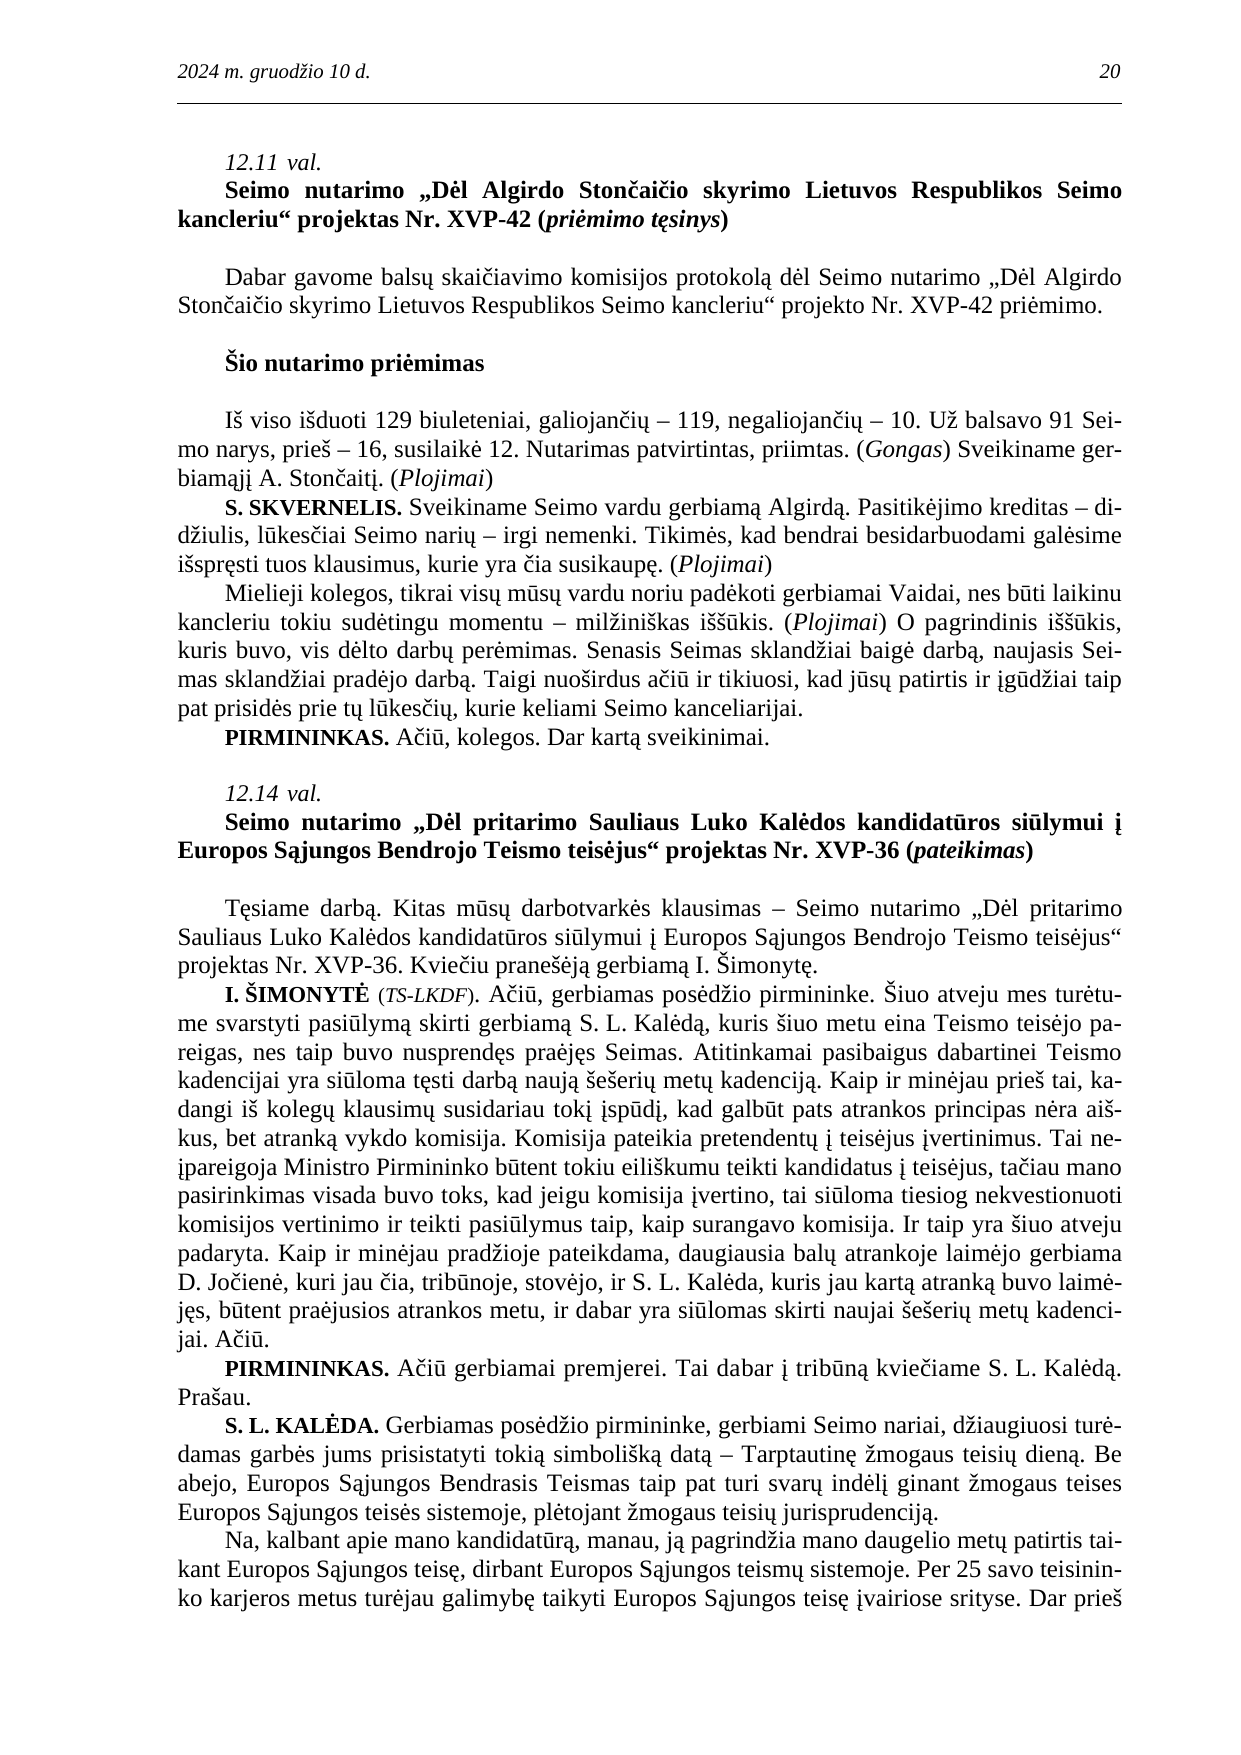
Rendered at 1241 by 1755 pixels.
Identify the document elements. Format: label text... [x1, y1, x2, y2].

text 12.14 val. [224, 779, 1122, 807]
text Iš vi­so iš­duo­ti 129 biu­le­te­niai, ga­lio­jan­čių – 119, ne­ga­lio­jan­čių – 10. Už bal­sa­vo 91 Sei­mo na­rys, prieš – 16, su­si­lai­kė 12. Nu­ta­ri­mas pa­tvir­tin­tas, pri­im­tas. (Gon­gas) Svei­ki­na­me ger­bia­mą­jį A. Ston­čai­tį. (Plo­ji­mai) [177, 405, 1122, 492]
text S. SKVERNELIS. Svei­ki­na­me Sei­mo var­du ger­bia­mą Al­gir­dą. Pa­si­ti­kė­ji­mo kre­di­tas – di­džiu­lis, lū­kes­čiai Sei­mo na­rių – ir­gi ne­men­ki. Ti­ki­mės, kad ben­drai be­si­dar­buo­da­mi ga­lė­si­me iš­spręs­ti tuos klau­si­mus, ku­rie yra čia su­si­kau­pę. (Plo­ji­mai) [177, 492, 1122, 578]
text S. L. KALĖDA. Ger­bia­mas po­sė­džio pir­mi­nin­ke, ger­bia­mi Sei­mo na­riai, džiau­giuo­si tu­rė­da­mas gar­bės jums pri­sis­ta­ty­ti to­kią sim­bo­liš­ką da­tą – Tarp­tau­ti­nę žmo­gaus tei­sių die­ną. Be abe­jo, Eu­ro­pos Są­jun­gos Ben­dra­sis Teis­mas taip pat tu­ri sva­rų in­dė­lį gi­nant žmo­gaus tei­ses Eu­ro­pos Są­jun­gos tei­sės sis­te­mo­je, plė­to­jant žmo­gaus tei­sių ju­ris­prudenciją. [177, 1410, 1122, 1525]
text Sei­mo nu­ta­ri­mo „Dėl Al­gir­do Ston­čai­čio sky­ri­mo Lie­tu­vos Res­pub­li­kos Sei­mo kancle­riu“ pro­jek­tas Nr. XVP-42 (pri­ėmi­mo tę­si­nys) [177, 175, 1122, 233]
text Da­bar ga­vo­me bal­sų skai­čia­vi­mo ko­mi­si­jos pro­to­ko­lą dėl Sei­mo nu­ta­ri­mo „Dėl Al­gir­do Ston­čai­čio sky­ri­mo Lie­tu­vos Res­pub­li­kos Sei­mo kanc­le­riu“ pro­jek­to Nr. XVP-42 pri­ėmi­mo. [177, 262, 1122, 319]
text 12.11 val. [224, 148, 1122, 175]
text PIRMININKAS. Ačiū ger­bia­mai prem­je­rei. Tai da­bar į tri­bū­ną kvie­čia­me S. L. Ka­lė­dą. Pra­šau. [177, 1353, 1122, 1410]
text Sei­mo nu­ta­ri­mo „Dėl pri­ta­ri­mo Sau­liaus Lu­ko Ka­lė­dos kan­di­da­tū­ros siū­ly­mui į Euro­pos Są­jun­gos Ben­dro­jo Teis­mo tei­sė­jus“ pro­jek­tas Nr. XVP-36 (pa­tei­ki­mas) [177, 807, 1122, 864]
text Tę­sia­me dar­bą. Ki­tas mū­sų dar­bo­tvarkės klau­si­mas – Sei­mo nu­ta­ri­mo „Dėl pri­ta­ri­mo Sau­liaus Lu­ko Ka­lė­dos kan­di­da­tū­ros siū­ly­mui į Eu­ro­pos Są­jun­gos Ben­dro­jo Teis­mo tei­sė­jus“ pro­jek­tas Nr. XVP-36. Kvie­čiu pra­ne­šė­ją ger­bia­mą I. Ši­mo­ny­tę. [177, 893, 1122, 979]
text Šio nu­ta­ri­mo pri­ėmi­mas [177, 348, 1122, 377]
text I. ŠIMONYTĖ (TS-LKDF). Ačiū, ger­bia­mas po­sė­džio pir­mi­nin­ke. Šiuo at­ve­ju mes tu­rė­tu­me svars­ty­ti pa­siū­ly­mą skir­ti ger­bia­mą S. L. Ka­lė­dą, ku­ris šiuo me­tu ei­na Teis­mo tei­sė­jo pa­rei­gas, nes taip bu­vo nu­spren­dęs pra­ėjęs Sei­mas. Ati­tin­ka­mai pa­si­bai­gus da­bar­ti­nei Teis­mo ka­den­ci­jai yra siū­lo­ma tęs­ti dar­bą nau­ją še­še­rių me­tų ka­den­ci­ją. Kaip ir mi­nė­jau prieš tai, ka­dan­gi iš ko­le­gų klau­si­mų su­si­da­riau to­kį įspū­dį, kad gal­būt pats at­ran­kos prin­ci­pas nė­ra aiš­kus, bet at­ran­ką vyk­do ko­mi­si­ja. Ko­mi­si­ja pa­tei­kia pre­ten­den­tų į tei­sė­jus įver­ti­ni­mus. Tai ne­įpa­rei­go­ja Mi­nist­ro Pir­mi­nin­ko bū­tent to­kiu ei­liš­ku­mu teik­ti kan­di­da­tus į tei­sė­jus, ta­čiau ma­no pa­si­rin­ki­mas vi­sa­da bu­vo toks, kad jei­gu ko­mi­si­ja įver­ti­no, tai siū­lo­ma tie­siog ne­kves­tio­nuo­ti ko­mi­si­jos ver­ti­ni­mo ir teik­ti pa­siū­ly­mus taip, kaip su­ran­ga­vo ko­mi­si­ja. Ir taip yra šiuo at­ve­ju pa­da­ry­ta. Kaip ir mi­nė­jau pra­džio­je pa­teik­da­ma, dau­giau­sia ba­lų at­ran­ko­je lai­mė­jo ger­bia­ma D. Jo­čie­nė, ku­ri jau čia, tri­bū­no­je, sto­vė­jo, ir S. L. Ka­lė­da, ku­ris jau kar­tą at­ran­ką bu­vo lai­mė­jęs, bū­tent pra­ėju­sios at­ran­kos me­tu, ir da­bar yra siū­lo­mas skir­ti nau­jai še­še­rių me­tų ka­den­ci­jai. Ačiū. [177, 979, 1122, 1353]
text Mie­lie­ji ko­le­gos, tik­rai vi­sų mū­sų var­du no­riu pa­dė­ko­ti ger­bia­mai Vai­dai, nes bū­ti lai­ki­nu kanc­le­riu to­kiu su­dė­tin­gu mo­men­tu – mil­ži­niš­kas iš­šū­kis. (Plo­ji­mai) O pa­grin­di­nis iš­šū­kis, ku­ris bu­vo, vis dėl­to dar­bų pe­rė­mi­mas. Se­na­sis Sei­mas sklan­džiai bai­gė dar­bą, nau­ja­sis Sei­mas sklan­džiai pra­dė­jo dar­bą. Tai­gi nuo­šir­dus ačiū ir ti­kiuo­si, kad jū­sų pa­tir­tis ir įgū­džiai taip pat pri­si­dės prie tų lū­kes­čių, ku­rie ke­lia­mi Sei­mo kan­ce­lia­ri­jai. [177, 578, 1122, 722]
text PIRMININKAS. Ačiū, ko­le­gos. Dar kar­tą svei­ki­ni­mai. [177, 722, 1122, 750]
text Na, kal­bant apie ma­no kan­di­da­tū­rą, ma­nau, ją pa­grin­džia ma­no dau­ge­lio me­tų pa­tir­tis tai­kant Eu­ro­pos Są­jun­gos tei­sę, dir­bant Eu­ro­pos Są­jun­gos teis­mų sis­te­mo­je. Per 25 sa­vo tei­si­nin­ko kar­je­ros me­tus tu­rė­jau ga­li­my­bę tai­ky­ti Eu­ro­pos Są­jun­gos tei­sę įvai­rio­se sri­ty­se. Dar prieš [177, 1525, 1122, 1612]
